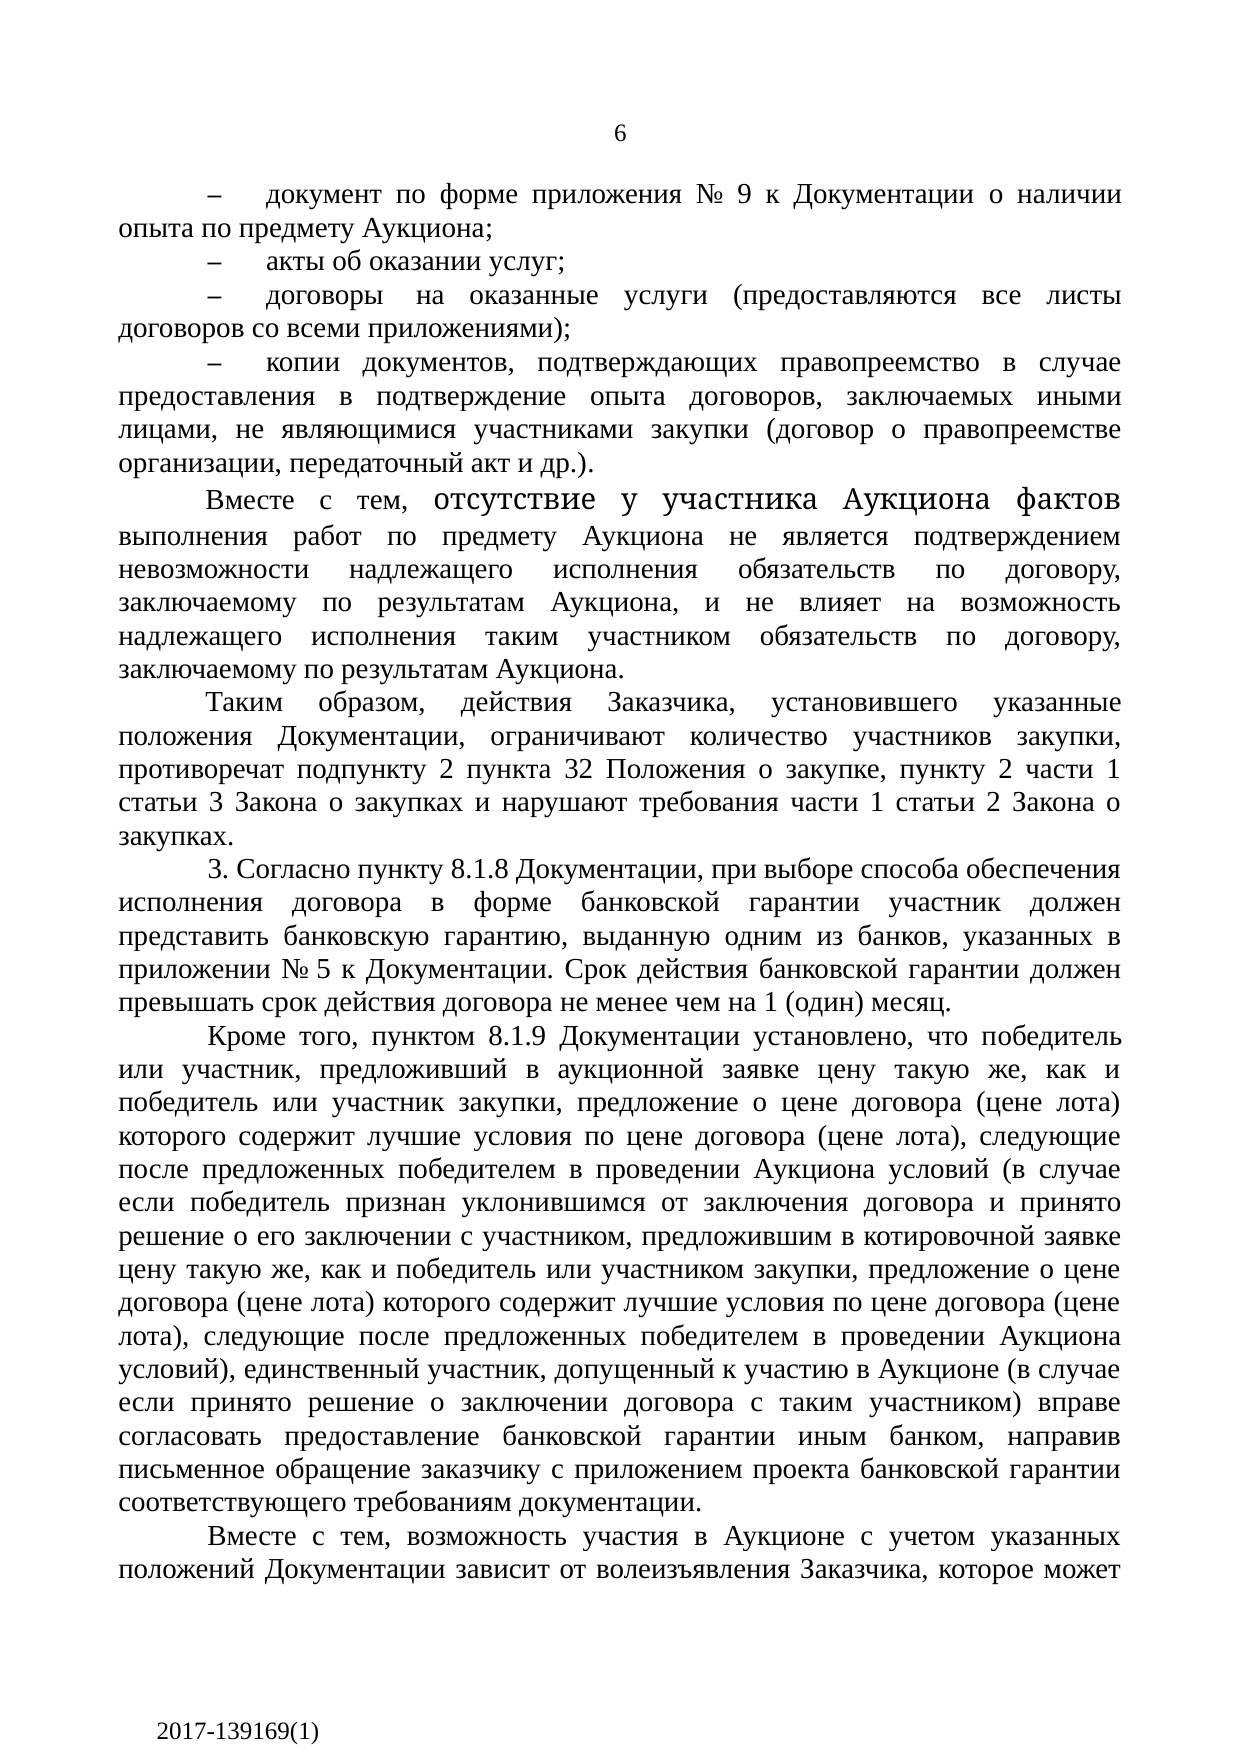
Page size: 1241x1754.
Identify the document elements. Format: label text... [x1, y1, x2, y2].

text Кроме того, пунктом 8.1.9 Документации установлено, что победитель или участник, предложивший в аукционной заявке цену такую же, как и победитель или участник закупки, предложение о цене договора (цене лота) которого содержит лучшие условия по цене договора (цене лота), следующие после предложенных победителем в проведении Аукциона условий (в случае если победитель признан уклонившимся от заключения договора и принято решение о его заключении с участником, предложившим в котировочной заявке цену такую же, как и победитель или участником закупки, предложение о цене договора (цене лота) которого содержит лучшие условия по цене договора (цене лота), следующие после предложенных победителем в проведении Аукциона условий), единственный участник, допущенный к участию в Аукционе (в случае если принято решение о заключении договора с таким участником) вправе согласовать предоставление банковской гарантии иным банком, направив письменное обращение заказчику с приложением проекта банковской гарантии соответствующего требованиям документации. [118, 1018, 1122, 1518]
text Вместе с тем, возможность участия в Аукционе с учетом указанных положений Документации зависит от волеизъявления Заказчика, которое может [118, 1518, 1122, 1584]
text 3. Согласно пункту 8.1.8 Документации, при выборе способа обеспечения исполнения договора в форме банковской гарантии участник должен представить банковскую гарантию, выданную одним из банков, указанных в приложении № 5 к Документации. Срок действия банковской гарантии должен превышать срок действия договора не менее чем на 1 (один) месяц. [118, 851, 1122, 1018]
list документ по форме приложения № 9 к Документации о наличии опыта по предмету Аукциона; [118, 176, 1122, 243]
text Вместе с тем, отсутствие у участника Аукциона фактов выполнения работ по предмету Аукциона не является подтверждением невозможности надлежащего исполнения обязательств по договору, заключаемому по результатам Аукциона, и не влияет на возможность надлежащего исполнения таким участником обязательств по договору, заключаемому по результатам Аукциона. [118, 478, 1122, 684]
text Таким образом, действия Заказчика, установившего указанные положения Документации, ограничивают количество участников закупки, противоречат подпункту 2 пункта 32 Положения о закупке, пункту 2 части 1 статьи 3 Закона о закупках и нарушают требования части 1 статьи 2 Закона о закупках. [118, 684, 1122, 851]
list акты об оказании услуг; [118, 243, 1122, 277]
list договоры на оказанные услуги (предоставляются все листы договоров со всеми приложениями); [118, 277, 1122, 344]
list копии документов, подтверждающих правопреемство в случае предоставления в подтверждение опыта договоров, заключаемых иными лицами, не являющимися участниками закупки (договор о правопреемстве организации, передаточный акт и др.). [118, 344, 1122, 478]
